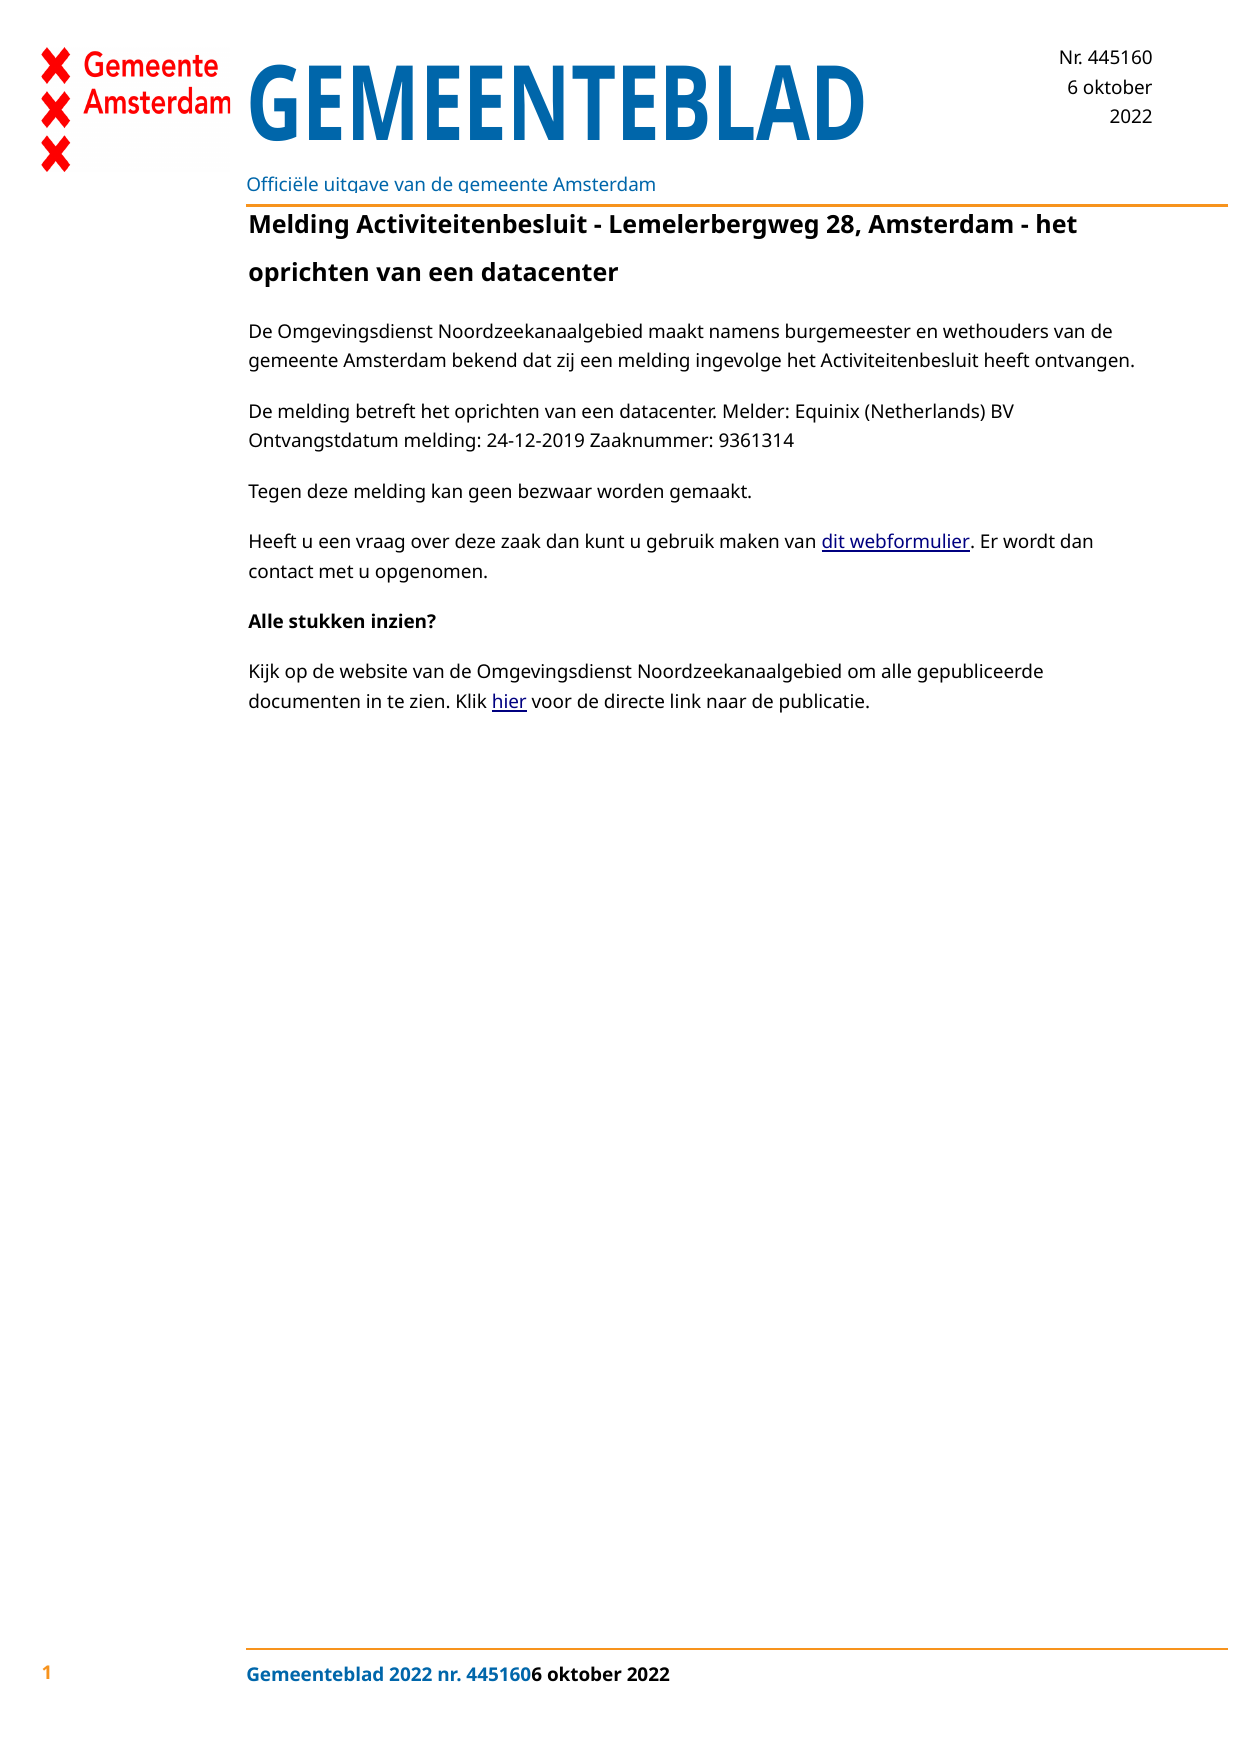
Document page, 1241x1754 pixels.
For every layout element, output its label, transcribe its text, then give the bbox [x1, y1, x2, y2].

text Melding Activiteitenbesluit - Lemelerbergweg 28, Amsterdam - het oprichten van een datacenter [248, 207, 1152, 288]
text Tegen deze melding kan geen bezwaar worden gemaakt. [248, 478, 1152, 504]
picture [41, 47, 231, 172]
text Heeft u een vraag over deze zaak dan kunt u gebruik maken van dit webformulier. Er wordt dan contact met u opgenomen. [248, 528, 1152, 584]
text De Omgevingsdienst Noordzeekanaalgebied maakt namens burgemeester en wethouders van de gemeente Amsterdam bekend dat zij een melding ingevolge het Activiteitenbesluit heeft ontvangen. [248, 318, 1152, 373]
text Alle stukken inzien? [248, 608, 1152, 634]
text De melding betreft het oprichten van een datacenter. Melder: Equinix (Netherlands) BV Ontvangstdatum melding: 24-12-2019 Zaaknummer: 9361314 [248, 398, 1152, 453]
text Kijk op de website van de Omgevingsdienst Noordzeekanaalgebied om alle gepubliceerde documenten in te zien. Klik hier voor de directe link naar de publicatie. [248, 659, 1152, 714]
